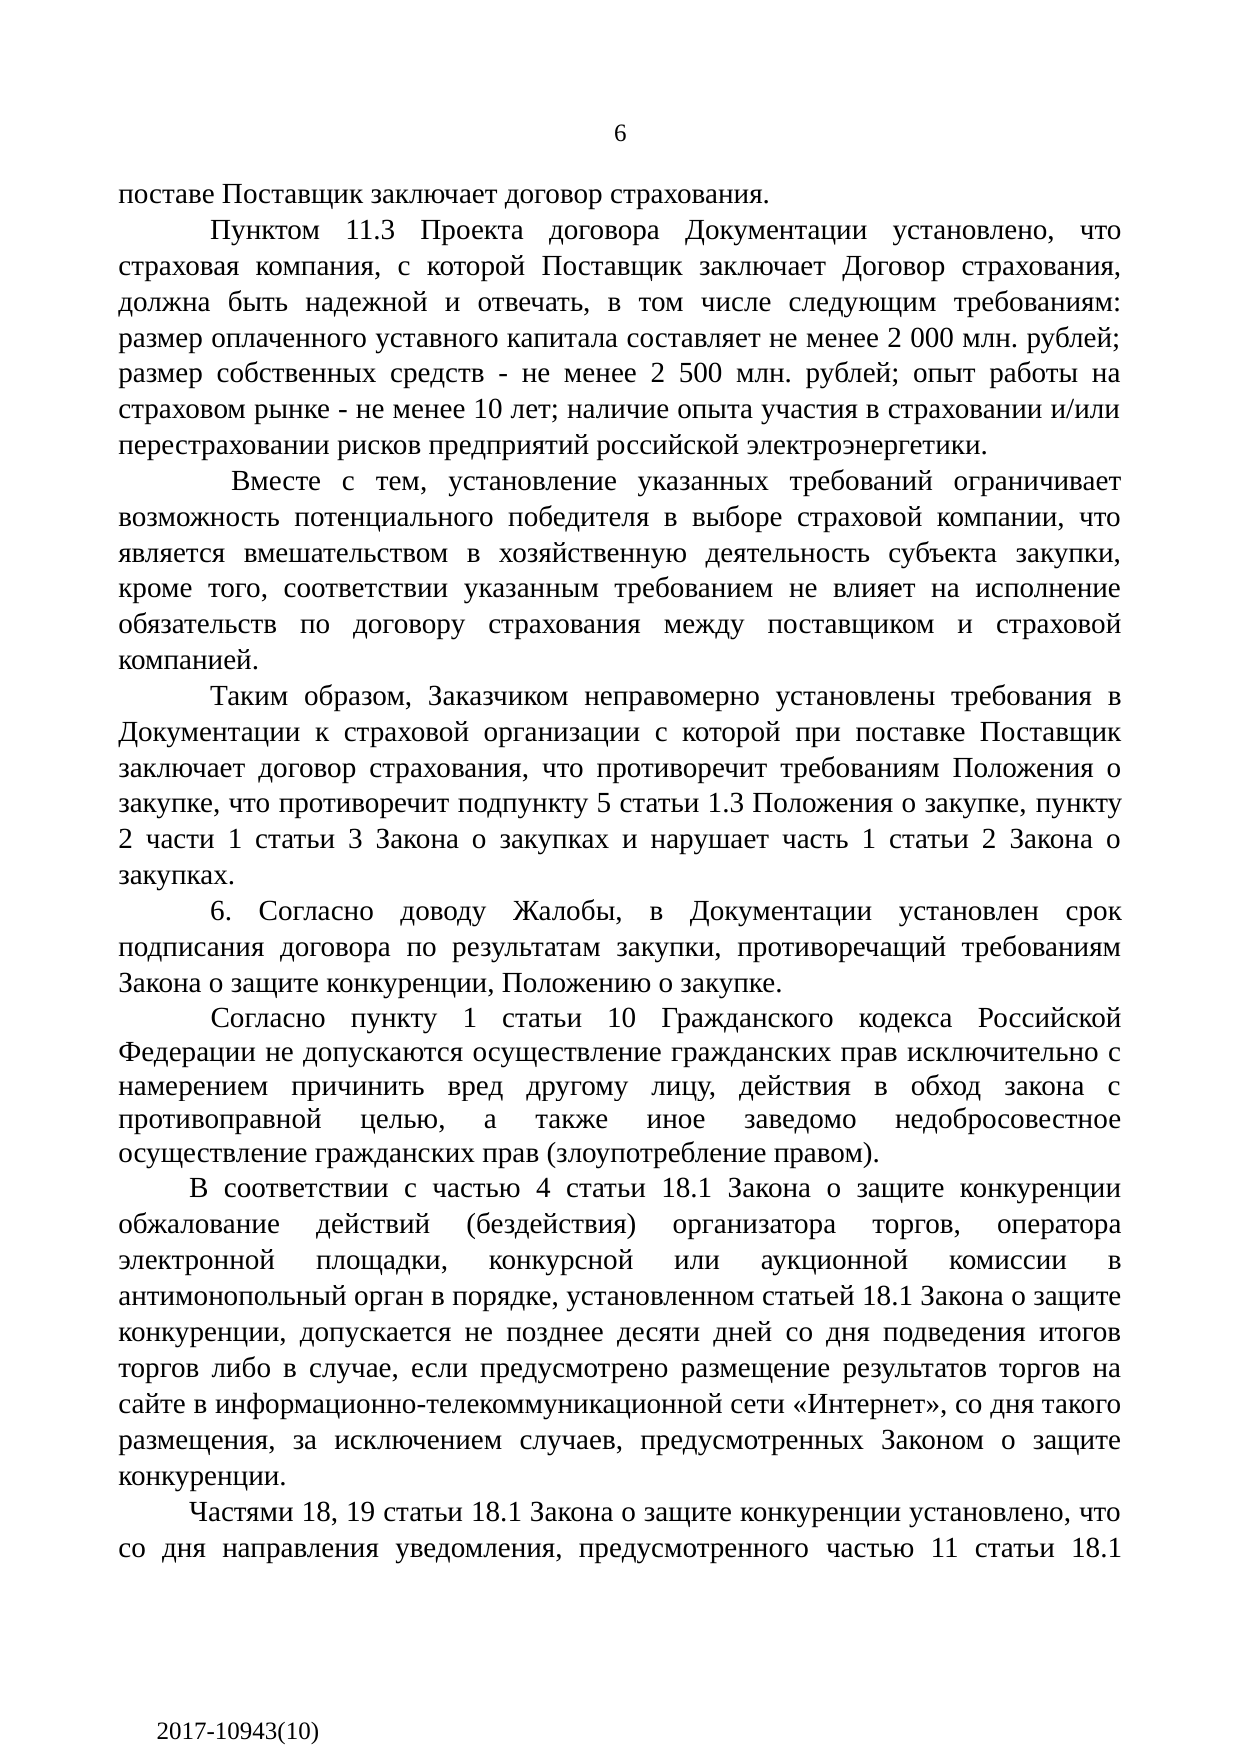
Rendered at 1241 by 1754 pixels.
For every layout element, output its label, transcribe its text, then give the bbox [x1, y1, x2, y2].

text В соответствии с частью 4 статьи 18.1 Закона о защите конкуренции обжалование действий (бездействия) организатора торгов, оператора электронной площадки, конкурсной или аукционной комиссии в антимонопольный орган в порядке, установленном статьей 18.1 Закона о защите конкуренции, допускается не позднее десяти дней со дня подведения итогов торгов либо в случае, если предусмотрено размещение результатов торгов на сайте в информационно-телекоммуникационной сети «Интернет», со дня такого размещения, за исключением случаев, предусмотренных Законом о защите конкуренции. [118, 1168, 1122, 1493]
text Пунктом 11.3 Проекта договора Документации установлено, что страховая компания, с которой Поставщик заключает Договор страхования, должна быть надежной и отвечать, в том числе следующим требованиям: размер оплаченного уставного капитала составляет не менее 2 000 млн. рублей; размер собственных средств - не менее 2 500 млн. рублей; опыт работы на страховом рынке - не менее 10 лет; наличие опыта участия в страховании и/или перестраховании рисков предприятий российской электроэнергетики. [118, 212, 1122, 461]
text 6. Согласно доводу Жалобы, в Документации установлен срок подписания договора по результатам закупки, противоречащий требованиям Закона о защите конкуренции, Положению о закупке. [118, 893, 1122, 998]
text Согласно пункту 1 статьи 10 Гражданского кодекса Российской Федерации не допускаются осуществление гражданских прав исключительно с намерением причинить вред другому лицу, действия в обход закона с противоправной целью, а также иное заведомо недобросовестное осуществление гражданских прав (злоупотребление правом). [118, 1001, 1122, 1168]
text поставе Поставщик заключает договор страхования. [118, 176, 1122, 210]
text Частями 18, 19 статьи 18.1 Закона о защите конкуренции установлено, что со дня направления уведомления, предусмотренного частью 11 статьи 18.1 [118, 1493, 1122, 1565]
text Таким образом, Заказчиком неправомерно установлены требования в Документации к страховой организации с которой при поставке Поставщик заключает договор страхования, что противоречит требованиям Положения о закупке, что противоречит подпункту 5 статьи 1.3 Положения о закупке, пункту 2 части 1 статьи 3 Закона о закупках и нарушает часть 1 статьи 2 Закона о закупках. [118, 678, 1122, 891]
text Вместе с тем, установление указанных требований ограничивает возможность потенциального победителя в выборе страховой компании, что является вмешательством в хозяйственную деятельность субъекта закупки, кроме того, соответствии указанным требованием не влияет на исполнение обязательств по договору страхования между поставщиком и страховой компанией. [118, 463, 1122, 676]
